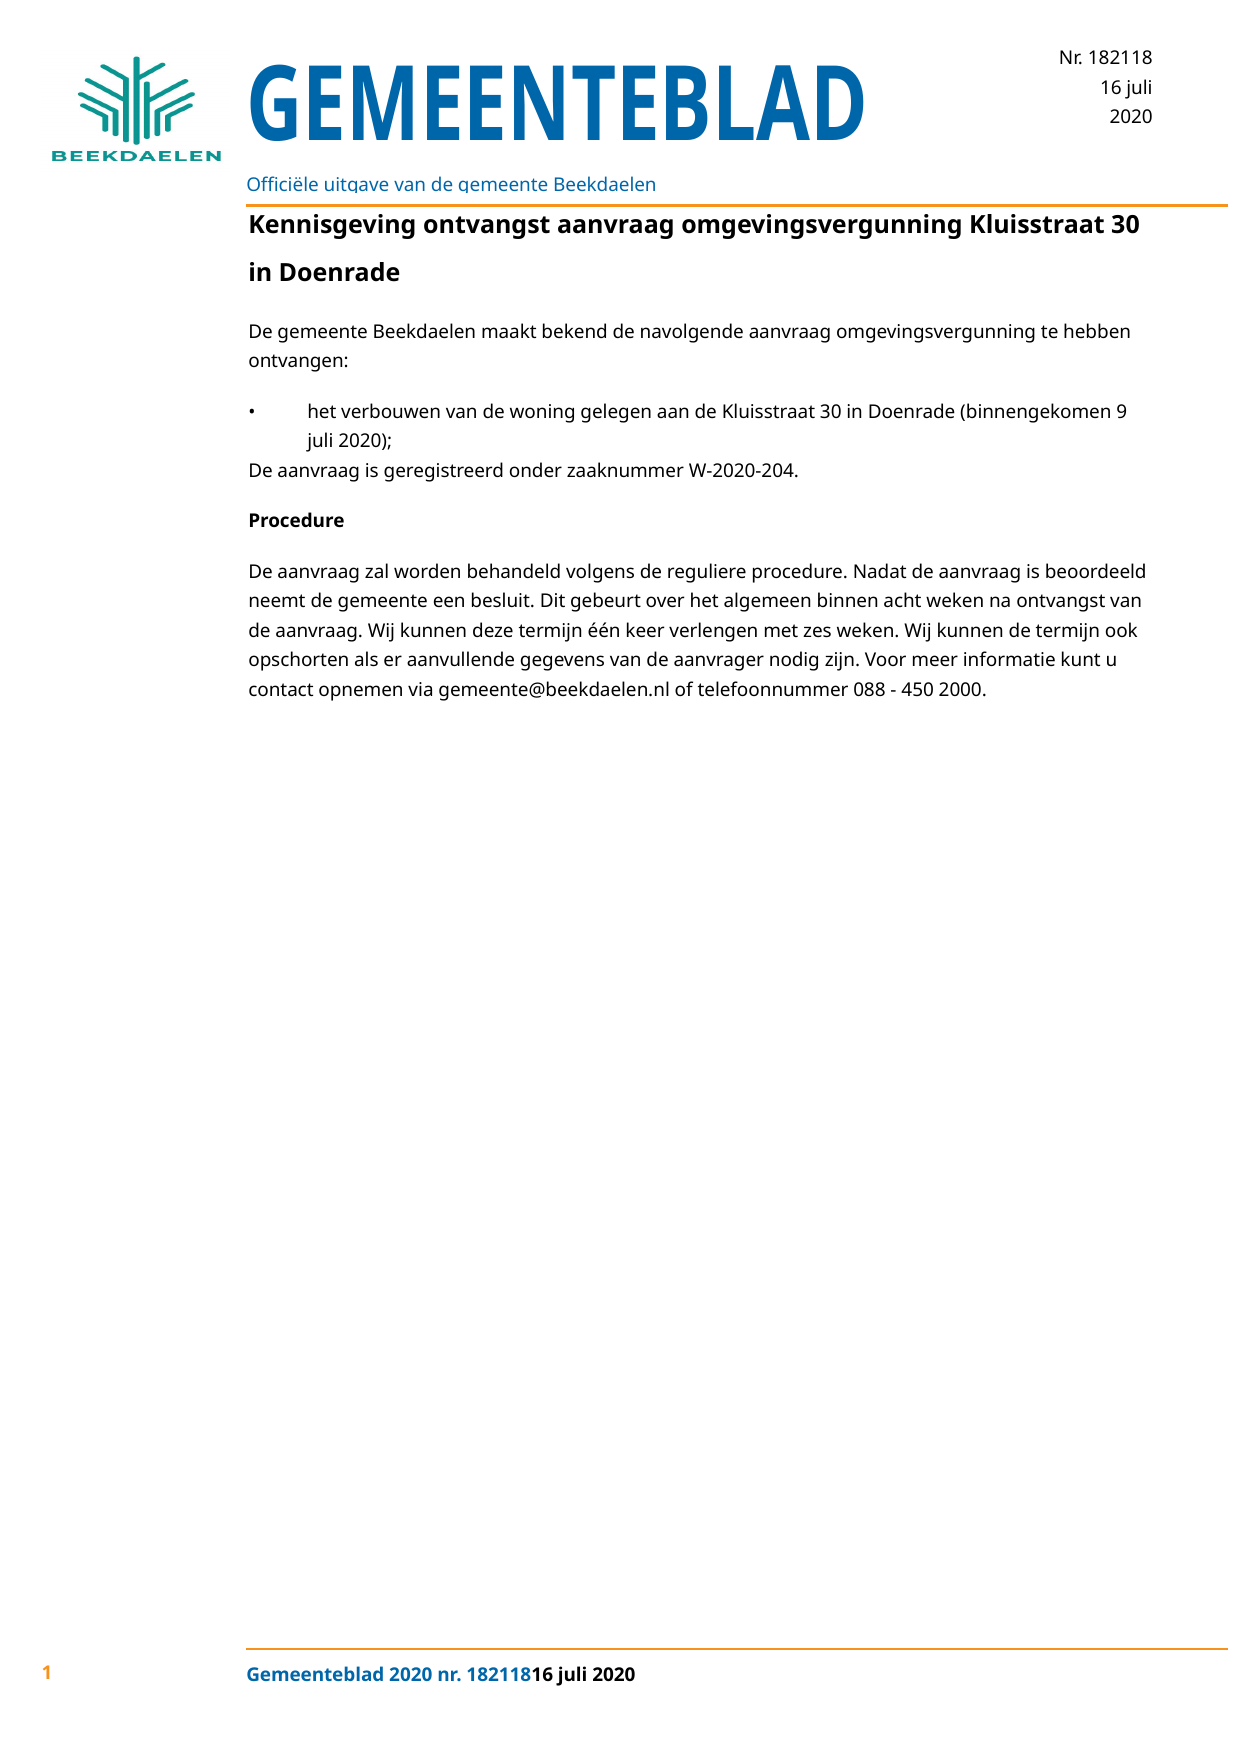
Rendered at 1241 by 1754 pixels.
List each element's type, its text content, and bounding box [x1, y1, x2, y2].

text Procedure [248, 507, 1152, 533]
text De aanvraag is geregistreerd onder zaaknummer W-2020-204. [248, 457, 1152, 483]
text Kennisgeving ontvangst aanvraag omgevingsvergunning Kluisstraat 30 in Doenrade [248, 207, 1152, 288]
list het verbouwen van de woning gelegen aan de Kluisstraat 30 in Doenrade (binnengekomen 9 juli 2020); [248, 398, 1152, 453]
text De gemeente Beekdaelen maakt bekend de navolgende aanvraag omgevingsvergunning te hebben ontvangen: [248, 318, 1152, 373]
picture [41, 47, 231, 172]
text De aanvraag zal worden behandeld volgens de reguliere procedure. Nadat de aanvraag is beoordeeld neemt de gemeente een besluit. Dit gebeurt over het algemeen binnen acht weken na ontvangst van de aanvraag. Wij kunnen deze termijn één keer verlengen met zes weken. Wij kunnen de termijn ook opschorten als er aanvullende gegevens van de aanvrager nodig zijn. Voor meer informatie kunt u contact opnemen via gemeente@beekdaelen.nl of telefoonnummer 088 - 450 2000. [248, 558, 1152, 702]
